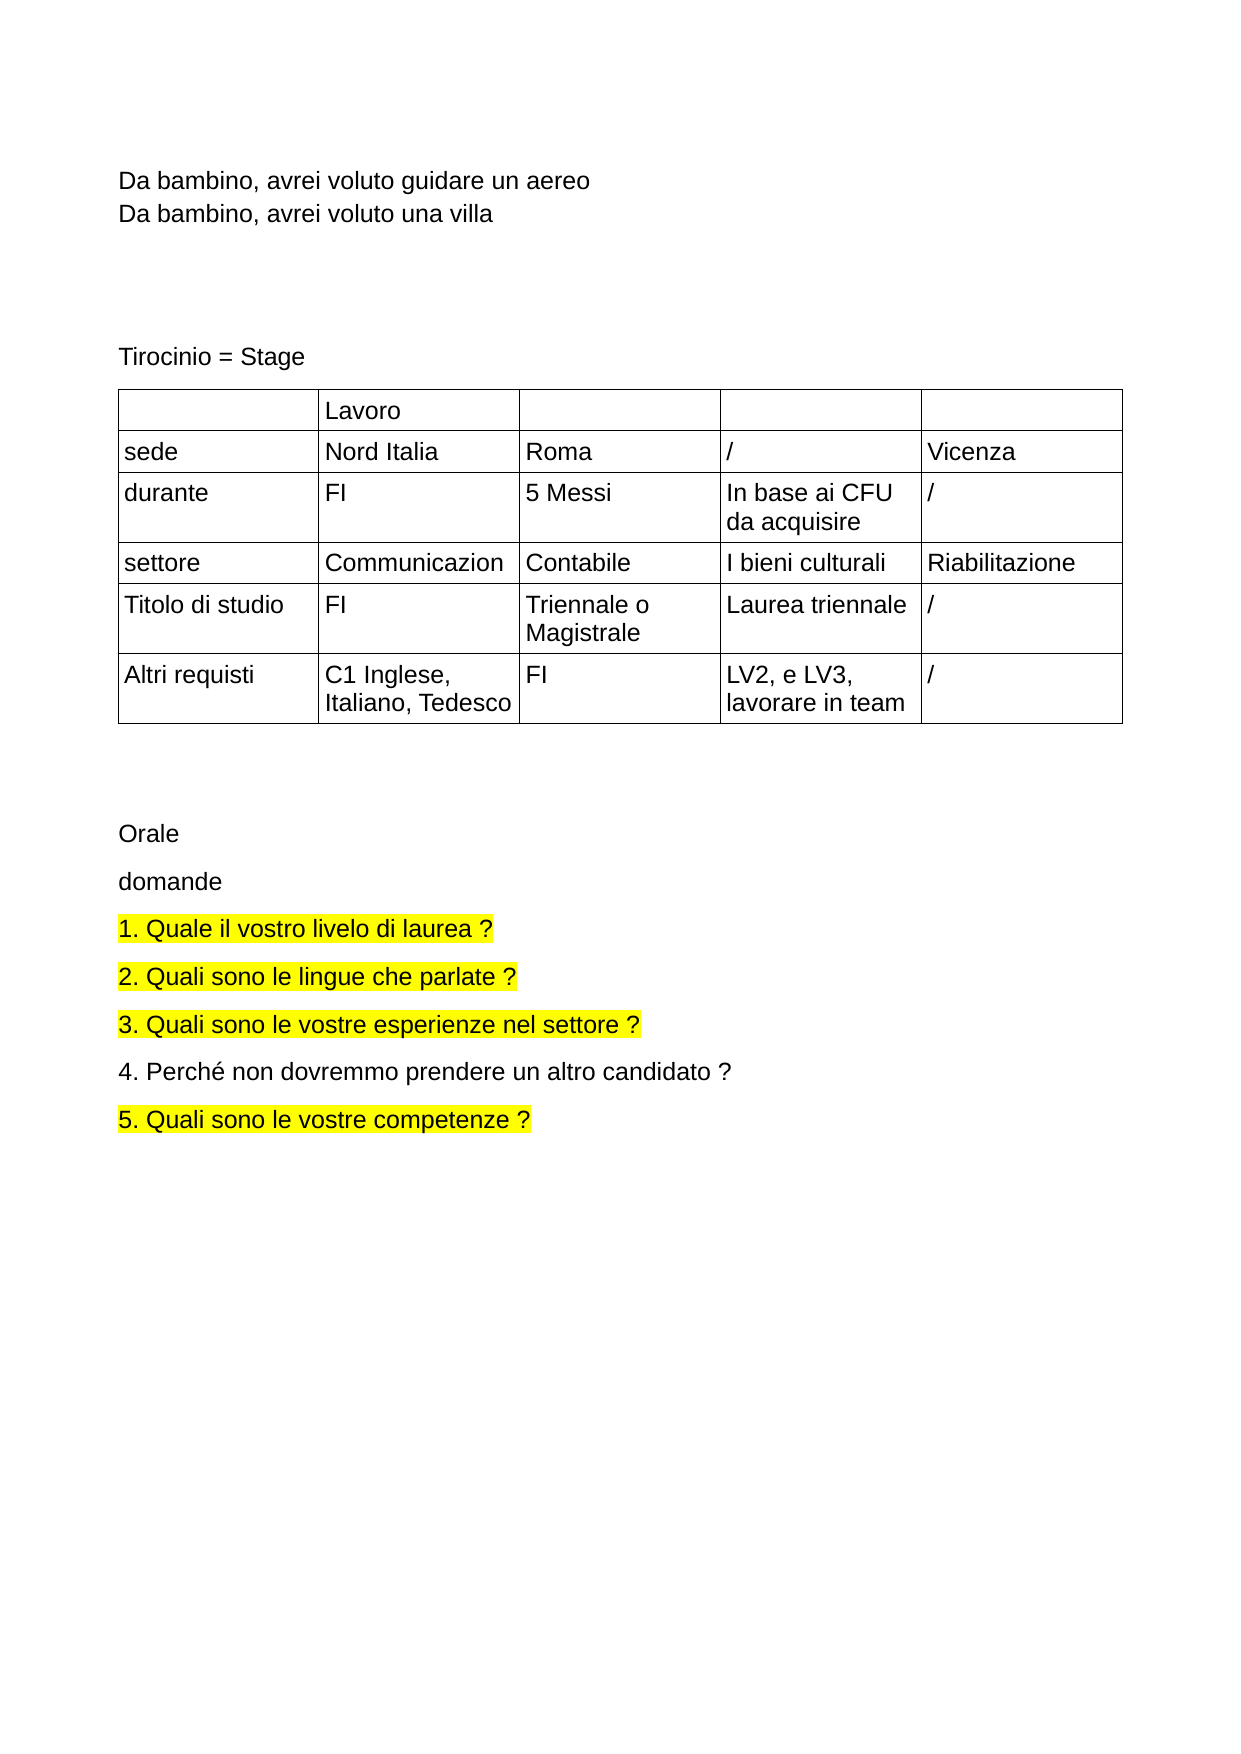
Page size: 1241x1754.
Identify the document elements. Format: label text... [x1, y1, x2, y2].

table_header [721, 390, 921, 430]
table_cell LV2, e LV3, lavorare in team [721, 654, 921, 723]
table_cell Contabile [520, 543, 720, 583]
table_cell Vicenza [922, 431, 1122, 472]
text Tirocinio = Stage [118, 342, 1122, 370]
table_cell Nord Italia [319, 431, 519, 472]
table_cell I bieni culturali [721, 543, 921, 583]
table_cell Triennale o Magistrale [520, 584, 720, 653]
table_cell Riabilitazione [922, 543, 1122, 583]
table_cell Titolo di studio [119, 584, 318, 653]
text 1. Quale il vostro livelo di laurea ? [118, 914, 1122, 943]
table_header [520, 390, 720, 430]
text Da bambino, avrei voluto guidare un aereo Da bambino, avrei voluto una villa [118, 166, 1122, 227]
table_cell FI [319, 473, 519, 542]
table_header Lavoro [319, 390, 519, 430]
table_cell / [922, 473, 1122, 542]
table_cell / [922, 584, 1122, 653]
text Orale [118, 819, 1122, 848]
table_cell Altri requisti [119, 654, 318, 723]
text 4. Perché non dovremmo prendere un altro candidato ? [118, 1057, 1122, 1086]
text 3. Quali sono le vostre esperienze nel settore ? [118, 1009, 1122, 1038]
table_cell Laurea triennale [721, 584, 921, 653]
text 2. Quali sono le lingue che parlate ? [118, 962, 1122, 991]
table_cell durante [119, 473, 318, 542]
table_cell / [721, 431, 921, 472]
table_cell C1 Inglese, Italiano, Tedesco [319, 654, 519, 723]
table_cell Roma [520, 431, 720, 472]
table_cell In base ai CFU da acquisire [721, 473, 921, 542]
table_cell FI [319, 584, 519, 653]
text 5. Quali sono le vostre competenze ? [118, 1105, 1122, 1133]
table_cell FI [520, 654, 720, 723]
table_cell settore [119, 543, 318, 583]
text domande [118, 867, 1122, 896]
table_cell sede [119, 431, 318, 472]
table_cell / [922, 654, 1122, 723]
table_header [922, 390, 1122, 430]
table_cell 5 Messi [520, 473, 720, 542]
table_header [119, 390, 318, 430]
table_cell Communicazion [319, 543, 519, 583]
